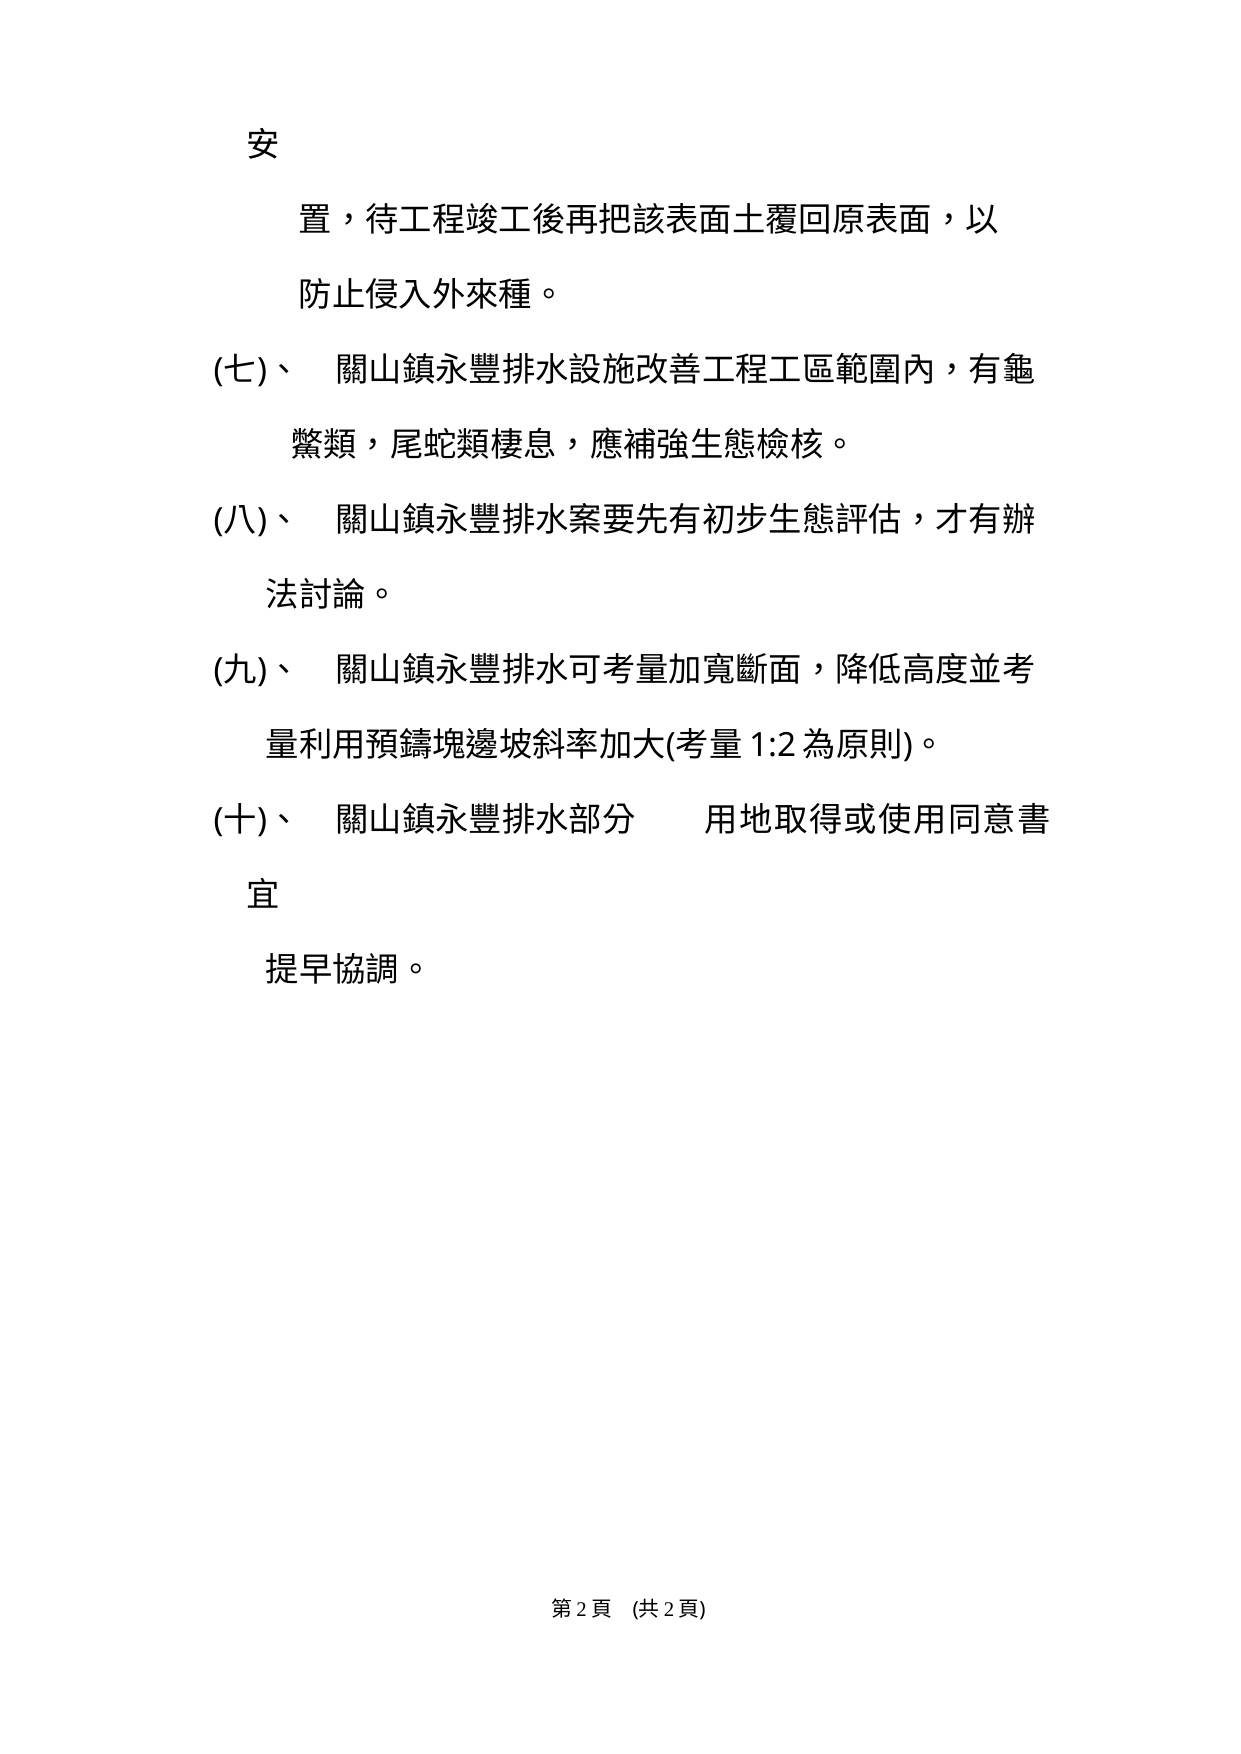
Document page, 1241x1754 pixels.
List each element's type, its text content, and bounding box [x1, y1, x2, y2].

text 鱉類，尾蛇類棲息，應補強生態檢核。 [247, 404, 1053, 479]
text (十)、 關山鎮永豐排水部分 用地取得或使用同意書，宜 [187, 779, 1053, 929]
text 防止侵入外來種。 [247, 254, 1053, 329]
text 置，待工程竣工後再把該表面土覆回原表面，以 [247, 179, 1053, 254]
text 法討論。 [187, 554, 1053, 629]
text (七)、 關山鎮永豐排水設施改善工程工區範圍內，有龜 [187, 329, 1053, 404]
text (八)、 關山鎮永豐排水案要先有初步生態評估，才有辦 [187, 479, 1053, 554]
text (九)、 關山鎮永豐排水可考量加寬斷面，降低高度並考 [187, 629, 1053, 704]
text 量利用預鑄塊邊坡斜率加大(考量1:2為原則)。 [187, 704, 1053, 779]
text 提早協調。 [187, 929, 1053, 1004]
text 安 [247, 104, 1053, 179]
